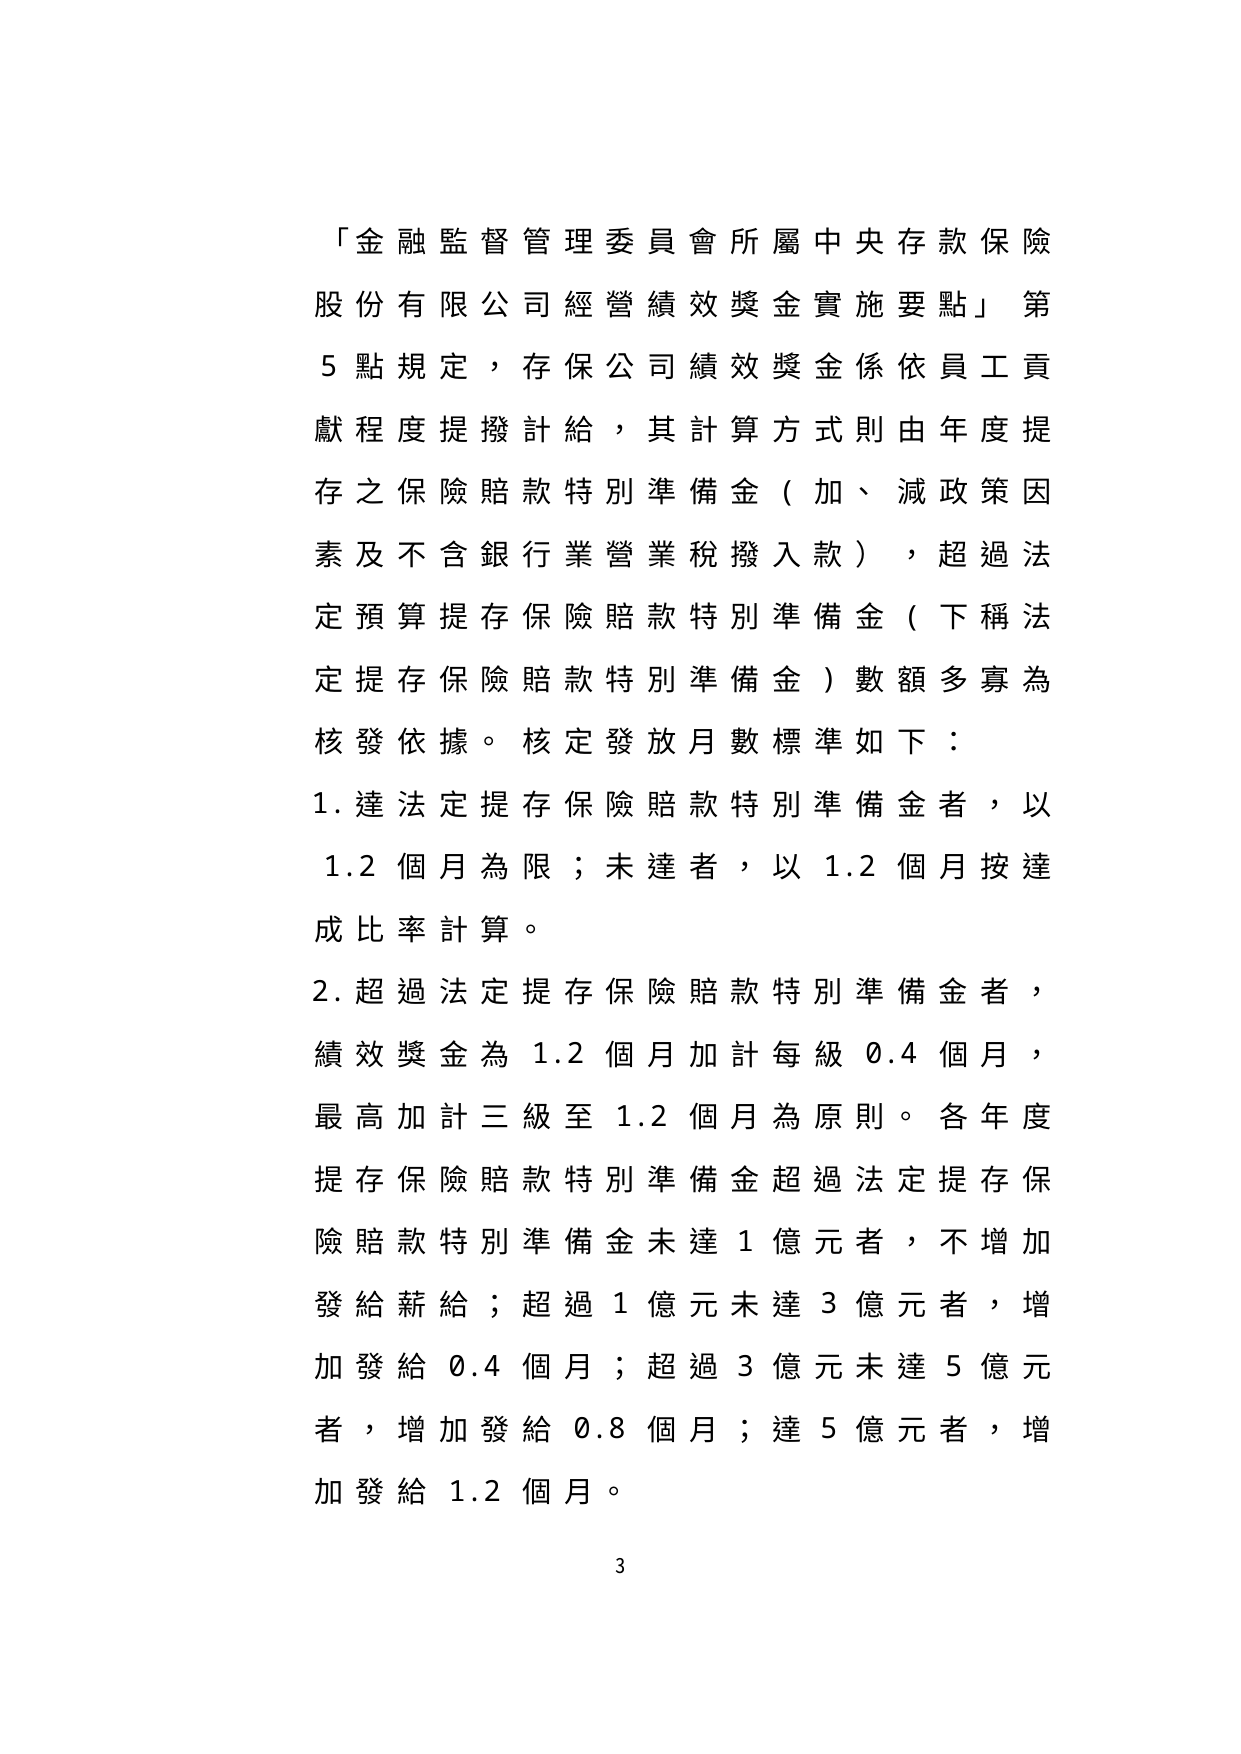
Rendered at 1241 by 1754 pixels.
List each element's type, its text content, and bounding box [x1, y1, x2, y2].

text 1.達法定提存保險賠款特別準備金者，以1.2個月為限；未達者，以1.2個月按達成比率計算。 [271, 761, 1058, 948]
text 「金融監督管理委員會所屬中央存款保險股份有限公司經營績效獎金實施要點」第5點規定，存保公司績效獎金係依員工貢獻程度提撥計給，其計算方式則由年度提存之保險賠款特別準備金(加、減政策因素及不含銀行業營業稅撥入款），超過法定預算提存保險賠款特別準備金(下稱法定提存保險賠款特別準備金)數額多寡為核發依據。核定發放月數標準如下： [271, 198, 1058, 761]
text 2.超過法定提存保險賠款特別準備金者，績效獎金為1.2個月加計每級0.4個月，最高加計三級至1.2個月為原則。各年度提存保險賠款特別準備金超過法定提存保險賠款特別準備金未達1億元者，不增加發給薪給；超過1億元未達3億元者，增加發給0.4個月；超過3億元未達5億元者，增加發給0.8個月；達5億元者，增加發給1.2個月。 [271, 948, 1058, 1511]
